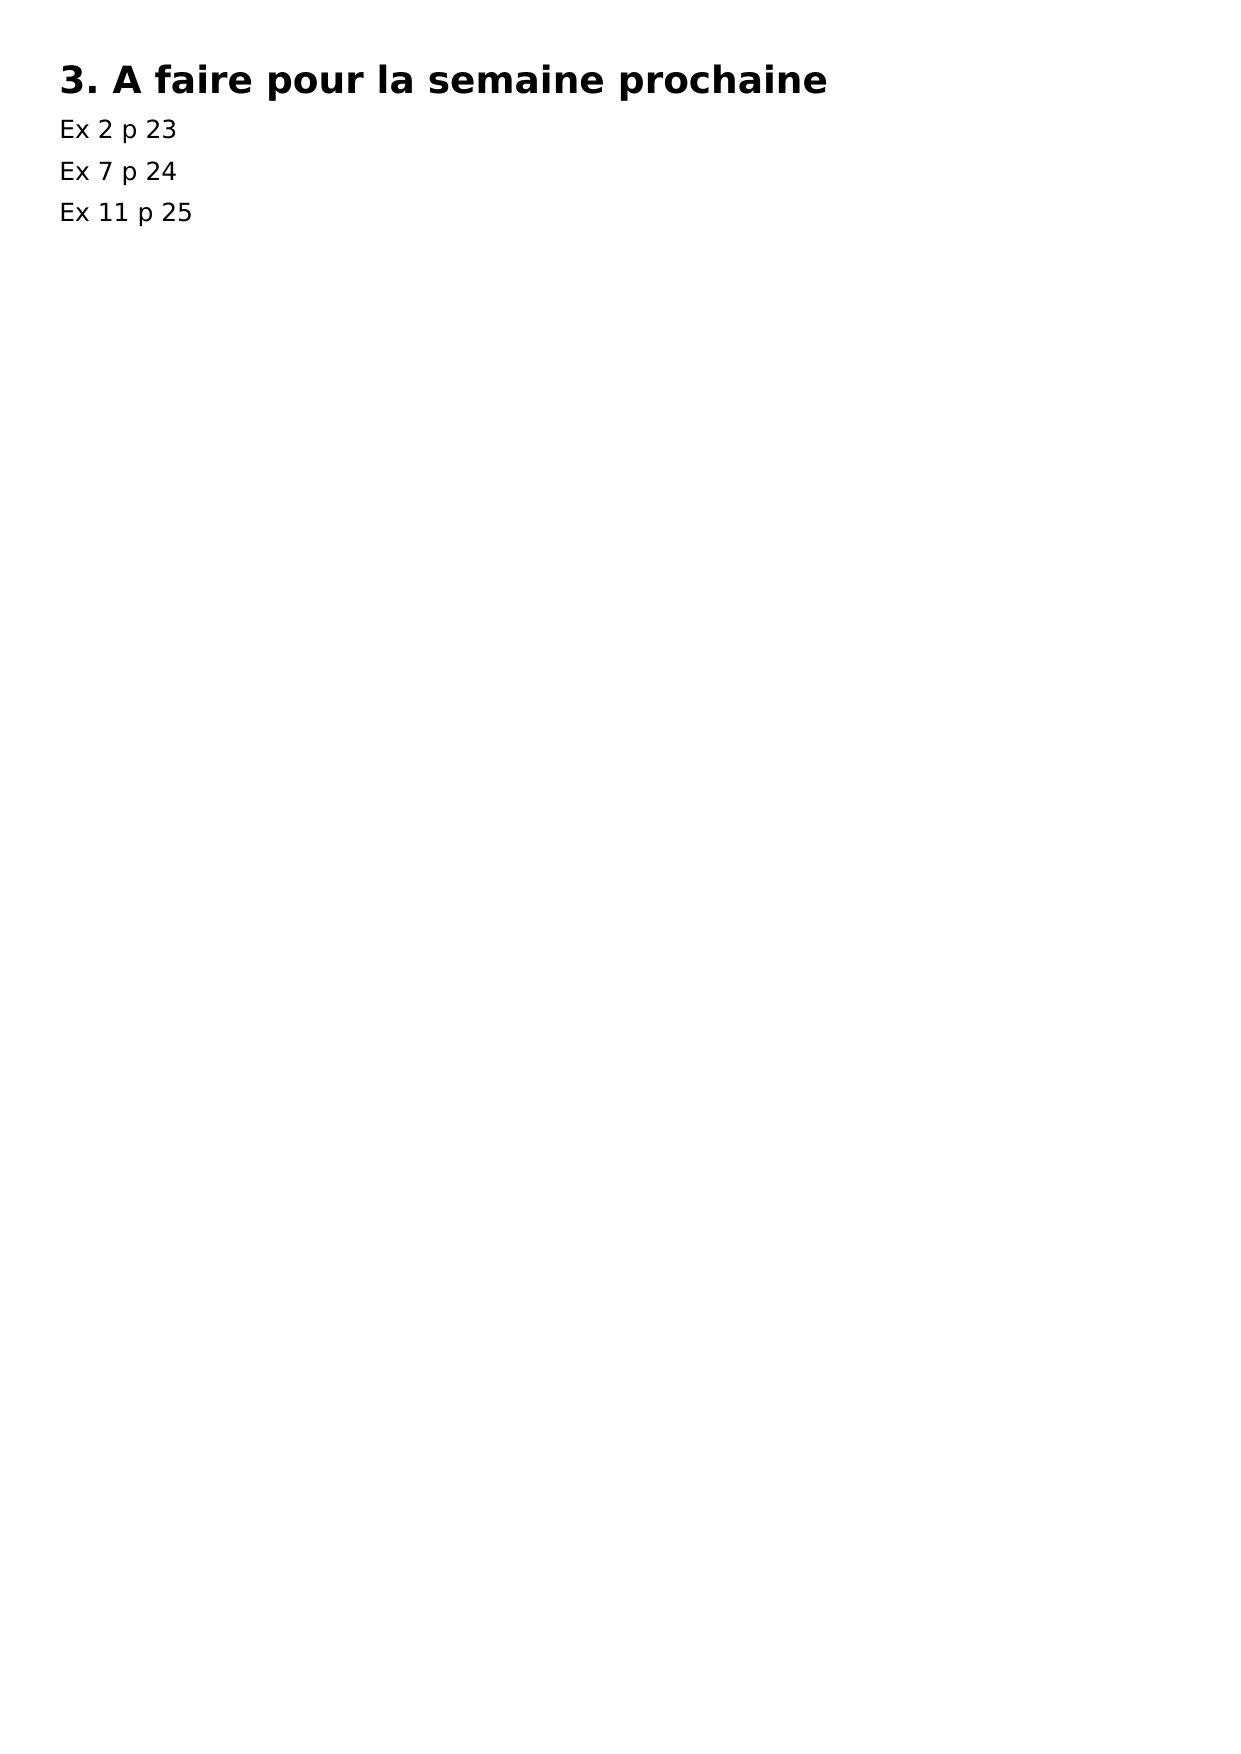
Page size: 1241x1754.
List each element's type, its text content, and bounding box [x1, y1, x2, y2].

subtitle 3. A faire pour la semaine prochaine [59, 59, 1181, 103]
text Ex 11 p 25 [59, 198, 1181, 228]
text Ex 2 p 23 [59, 115, 1181, 144]
text Ex 7 p 24 [59, 157, 1181, 186]
